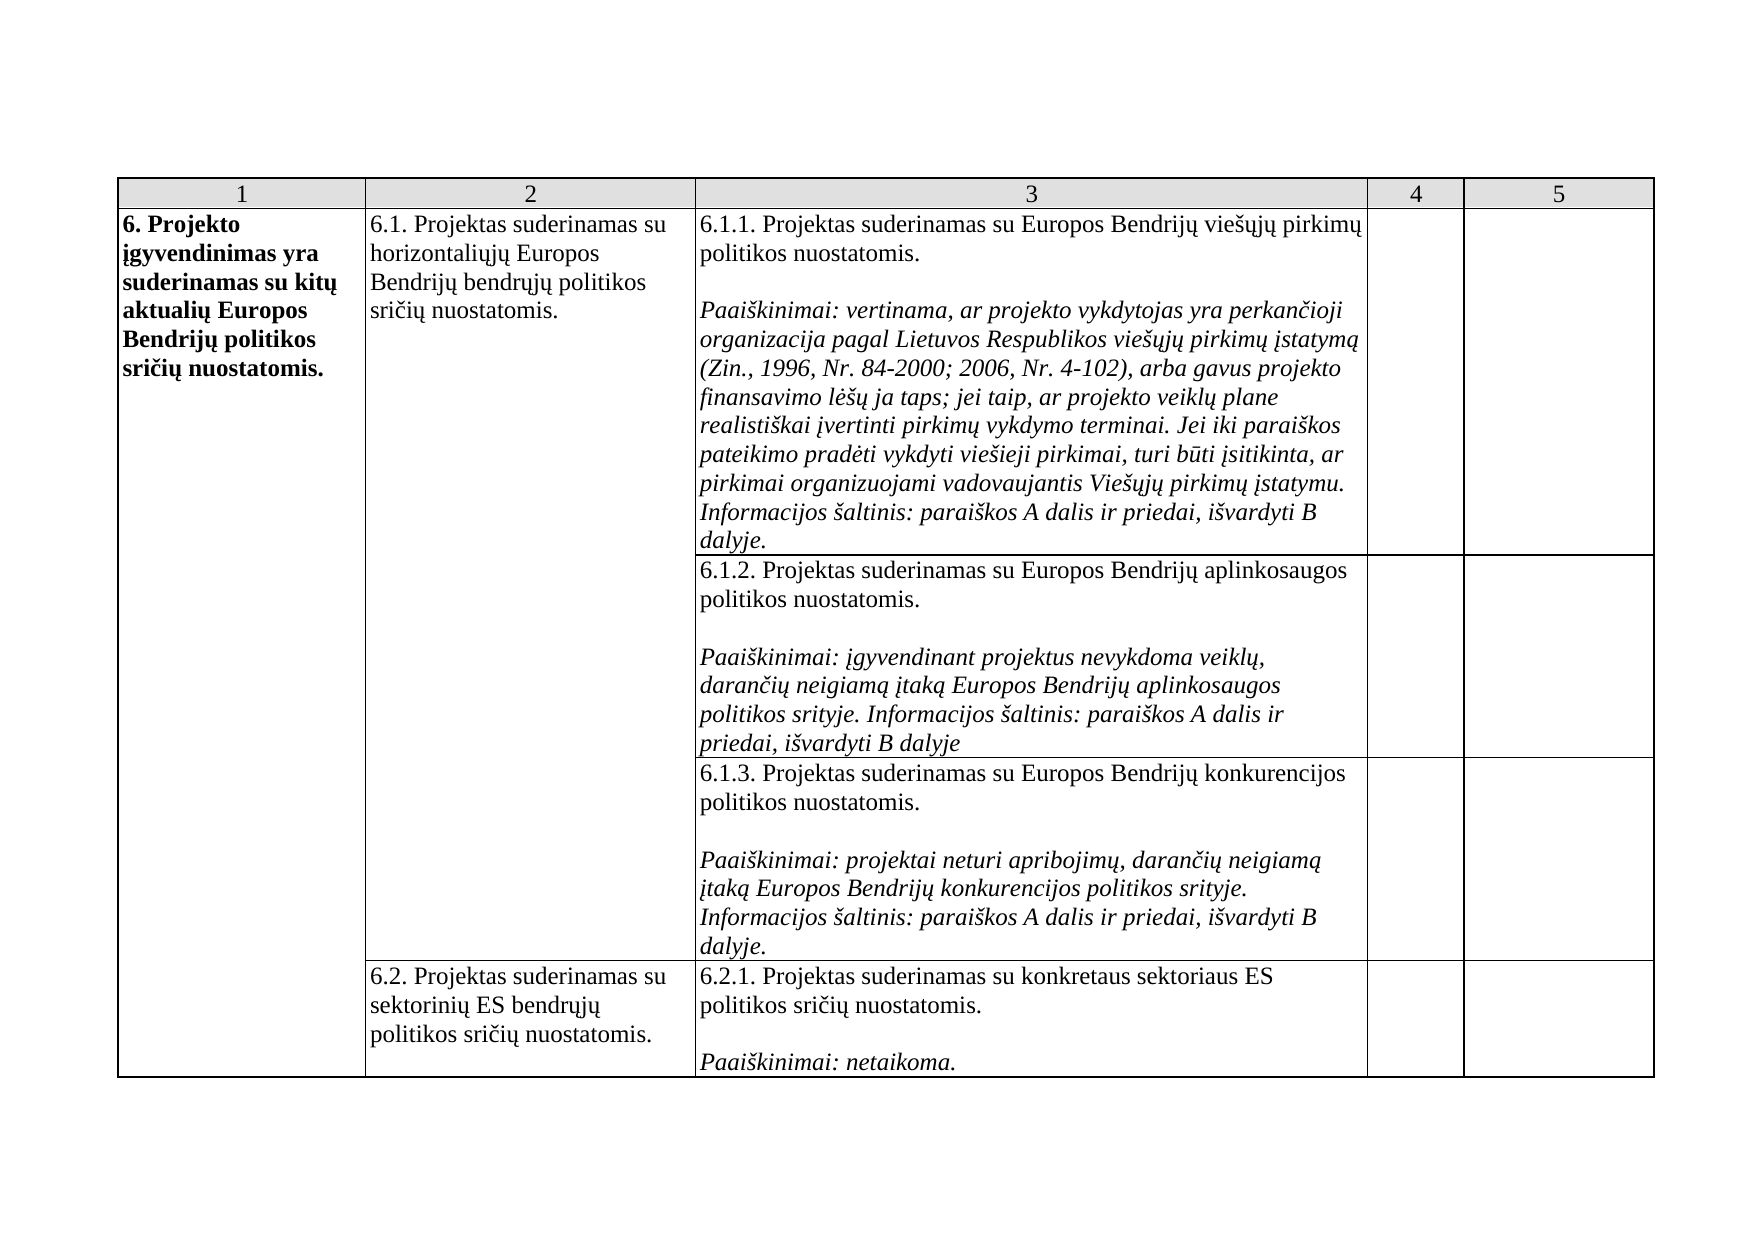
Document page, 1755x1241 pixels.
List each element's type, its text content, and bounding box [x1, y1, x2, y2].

table_cell [1368, 758, 1463, 960]
table_cell 6.2. Projektas suderinamas su sektorinių ES bendrųjų politikos sričių nuostatomis. [366, 961, 695, 1076]
table_header 3 [696, 179, 1367, 207]
table_cell 6.1.2. Projektas suderinamas su Europos Bendrijų aplinkosaugos politikos nuostatomis. Paaiškinimai: įgyvendinant projektus nevykdoma veiklų, darančių neigiamą įtaką Europos Bendrijų aplinkosaugos politikos srityje. Informacijos šaltinis: paraiškos A dalis ir priedai, išvardyti B dalyje [696, 556, 1367, 757]
table_header 1 [119, 179, 365, 207]
table_cell 6. Projekto įgyvendinimas yra suderinamas su kitų aktualių Europos Bendrijų politikos sričių nuostatomis. [119, 209, 365, 1076]
table_cell [1368, 556, 1463, 757]
table_header 2 [366, 179, 695, 207]
table_cell 6.1. Projektas suderinamas su horizontaliųjų Europos Bendrijų bendrųjų politikos sričių nuostatomis. [366, 209, 695, 960]
table_cell 6.2.1. Projektas suderinamas su konkretaus sektoriaus ES politikos sričių nuostatomis. Paaiškinimai: netaikoma. [696, 961, 1367, 1076]
table_cell [1465, 758, 1653, 960]
table_cell [1368, 961, 1463, 1076]
table_cell [1465, 961, 1653, 1076]
table_cell [1368, 209, 1463, 554]
table_cell 6.1.1. Projektas suderinamas su Europos Bendrijų viešųjų pirkimų politikos nuostatomis. Paaiškinimai: vertinama, ar projekto vykdytojas yra perkančioji organizacija pagal Lietuvos Respublikos viešųjų pirkimų įstatymą (Zin., 1996, Nr. 84-2000; 2006, Nr. 4-102), arba gavus projekto finansavimo lėšų ja taps; jei taip, ar projekto veiklų plane realistiškai įvertinti pirkimų vykdymo terminai. Jei iki paraiškos pateikimo pradėti vykdyti viešieji pirkimai, turi būti įsitikinta, ar pirkimai organizuojami vadovaujantis Viešųjų pirkimų įstatymu. Informacijos šaltinis: paraiškos A dalis ir priedai, išvardyti B dalyje. [696, 209, 1367, 554]
table_header 5 [1465, 179, 1653, 207]
table_header 4 [1368, 179, 1463, 207]
table_cell [1465, 209, 1653, 554]
table_cell 6.1.3. Projektas suderinamas su Europos Bendrijų konkurencijos politikos nuostatomis. Paaiškinimai: projektai neturi apribojimų, darančių neigiamą įtaką Europos Bendrijų konkurencijos politikos srityje. Informacijos šaltinis: paraiškos A dalis ir priedai, išvardyti B dalyje. [696, 758, 1367, 960]
table_cell [1465, 556, 1653, 757]
